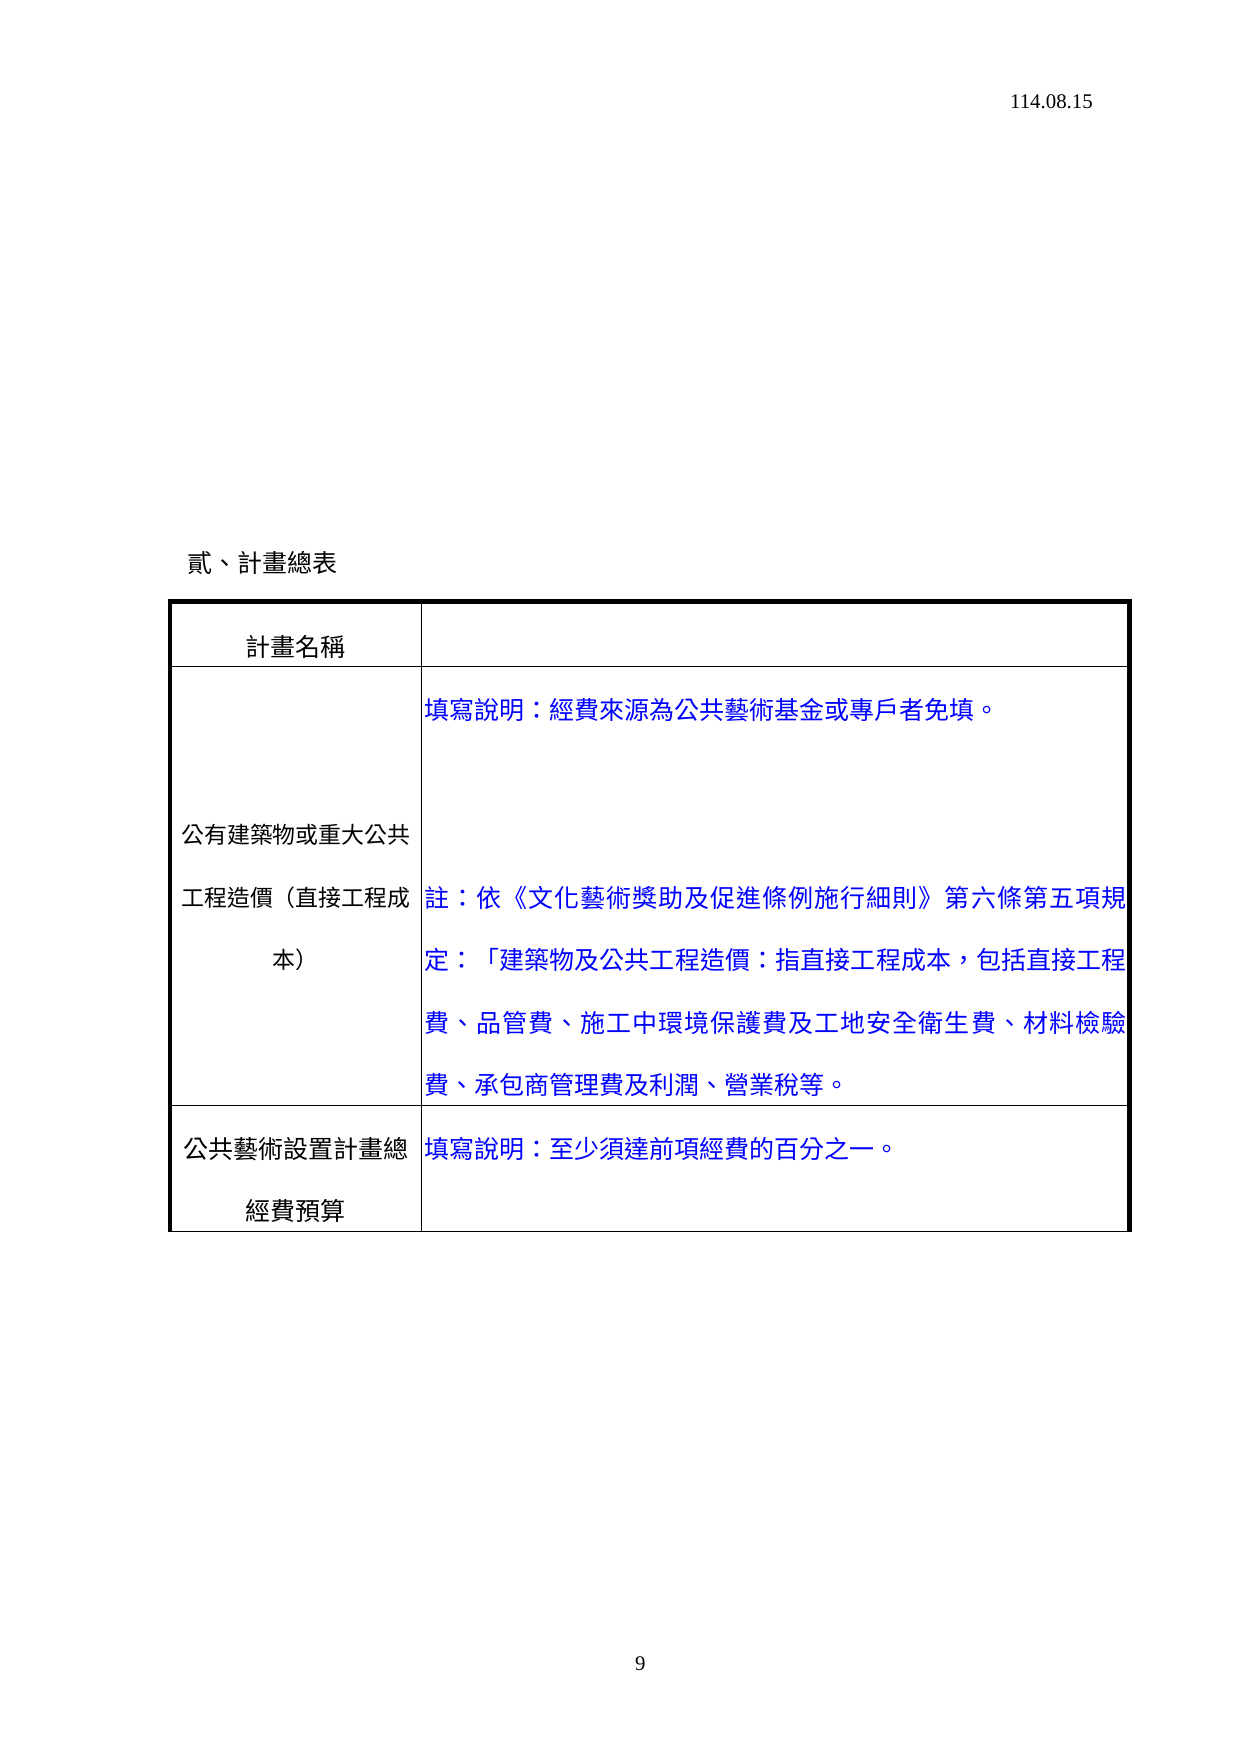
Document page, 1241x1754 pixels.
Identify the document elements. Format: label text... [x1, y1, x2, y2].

table_header [422, 604, 1127, 666]
table_header 計畫名稱 [172, 604, 421, 666]
table_cell 公有建築物或重大公共工程造價（直接工程成本） [172, 667, 421, 1105]
text 貳、計畫總表 [187, 544, 1092, 580]
table_cell 填寫說明：至少須達前項經費的百分之一。 [422, 1106, 1127, 1231]
table_cell 填寫說明：經費來源為公共藝術基金或專戶者免填。 註：依《文化藝術獎助及促進條例施行細則》第六條第五項規定：「建築物及公共工程造價：指直接工程成本，包括直接工程費、品管費、施工中環境保護費及工地安全衛生費、材料檢驗費、承包商管理費及利潤、營業稅等。 [422, 667, 1127, 1105]
table_cell 公共藝術設置計畫總經費預算 [172, 1106, 421, 1231]
